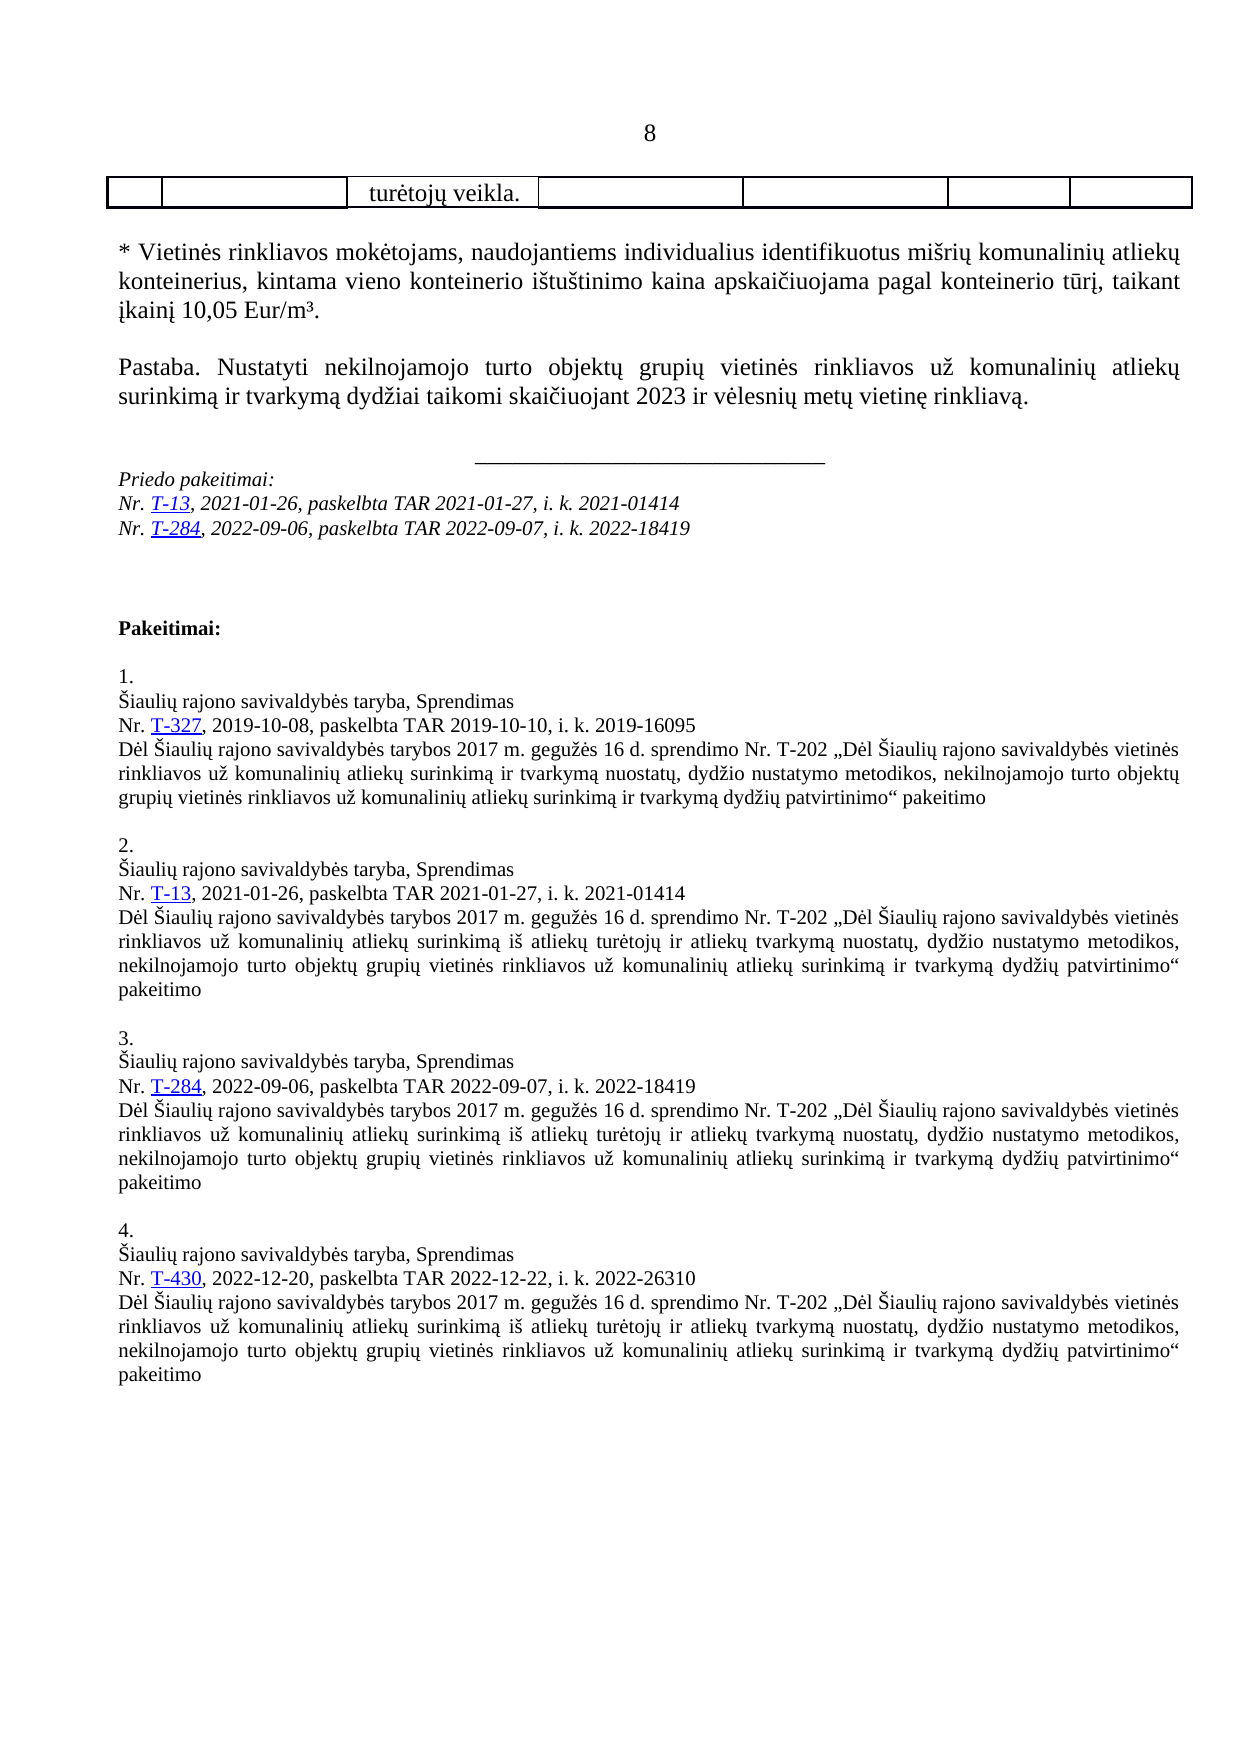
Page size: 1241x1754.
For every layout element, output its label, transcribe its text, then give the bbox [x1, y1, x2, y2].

text 3. [118, 1025, 1181, 1049]
text 1. [118, 664, 1181, 688]
text * Vietinės rinkliavos mokėtojams, naudojantiems individualius identifikuotus mišrių komunalinių atliekų konteinerius, kintama vieno konteinerio ištuštinimo kaina apskaičiuojama pagal konteinerio tūrį, taikant įkainį 10,05 Eur/m³. [118, 237, 1181, 323]
text Dėl Šiaulių rajono savivaldybės tarybos 2017 m. gegužės 16 d. sprendimo Nr. T-202 „Dėl Šiaulių rajono savivaldybės vietinės rinkliavos už komunalinių atliekų surinkimą iš atliekų turėtojų ir atliekų tvarkymą nuostatų, dydžio nustatymo metodikos, nekilnojamojo turto objektų grupių vietinės rinkliavos už komunalinių atliekų surinkimą ir tvarkymą dydžių patvirtinimo“ pakeitimo [118, 1098, 1181, 1194]
text 2. [118, 833, 1181, 857]
text ____________________________ [118, 438, 1181, 467]
table_cell [744, 178, 947, 206]
text Šiaulių rajono savivaldybės taryba, Sprendimas [118, 688, 1181, 713]
text Pastaba. Nustatyti nekilnojamojo turto objektų grupių vietinės rinkliavos už komunalinių atliekų surinkimą ir tvarkymą dydžiai taikomi skaičiuojant 2023 ir vėlesnių metų vietinę rinkliavą. [118, 352, 1181, 410]
text Dėl Šiaulių rajono savivaldybės tarybos 2017 m. gegužės 16 d. sprendimo Nr. T-202 „Dėl Šiaulių rajono savivaldybės vietinės rinkliavos už komunalinių atliekų surinkimą ir tvarkymą nuostatų, dydžio nustatymo metodikos, nekilnojamojo turto objektų grupių vietinės rinkliavos už komunalinių atliekų surinkimą ir tvarkymą dydžių patvirtinimo“ pakeitimo [118, 737, 1181, 809]
text Priedo pakeitimai: [118, 467, 1181, 491]
text Pakeitimai: [118, 616, 1181, 640]
text Nr. T-284, 2022-09-06, paskelbta TAR 2022-09-07, i. k. 2022-18419 [118, 1073, 1181, 1098]
table_cell [1071, 178, 1191, 206]
table_cell [163, 178, 346, 206]
text Šiaulių rajono savivaldybės taryba, Sprendimas [118, 1242, 1181, 1266]
table_cell turėtojų veikla. [348, 177, 538, 206]
text Nr. T-284, 2022-09-06, paskelbta TAR 2022-09-07, i. k. 2022-18419 [118, 515, 1181, 539]
text Dėl Šiaulių rajono savivaldybės tarybos 2017 m. gegužės 16 d. sprendimo Nr. T-202 „Dėl Šiaulių rajono savivaldybės vietinės rinkliavos už komunalinių atliekų surinkimą iš atliekų turėtojų ir atliekų tvarkymą nuostatų, dydžio nustatymo metodikos, nekilnojamojo turto objektų grupių vietinės rinkliavos už komunalinių atliekų surinkimą ir tvarkymą dydžių patvirtinimo“ pakeitimo [118, 905, 1181, 1001]
table_cell [109, 178, 161, 206]
table_cell [539, 178, 742, 206]
text Šiaulių rajono savivaldybės taryba, Sprendimas [118, 857, 1181, 881]
text 4. [118, 1218, 1181, 1242]
text Nr. T-13, 2021-01-26, paskelbta TAR 2021-01-27, i. k. 2021-01414 [118, 491, 1181, 515]
text Šiaulių rajono savivaldybės taryba, Sprendimas [118, 1049, 1181, 1073]
table_cell [949, 178, 1069, 206]
text Nr. T-430, 2022-12-20, paskelbta TAR 2022-12-22, i. k. 2022-26310 [118, 1266, 1181, 1290]
text Dėl Šiaulių rajono savivaldybės tarybos 2017 m. gegužės 16 d. sprendimo Nr. T-202 „Dėl Šiaulių rajono savivaldybės vietinės rinkliavos už komunalinių atliekų surinkimą iš atliekų turėtojų ir atliekų tvarkymą nuostatų, dydžio nustatymo metodikos, nekilnojamojo turto objektų grupių vietinės rinkliavos už komunalinių atliekų surinkimą ir tvarkymą dydžių patvirtinimo“ pakeitimo [118, 1290, 1181, 1386]
text Nr. T-327, 2019-10-08, paskelbta TAR 2019-10-10, i. k. 2019-16095 [118, 713, 1181, 737]
text Nr. T-13, 2021-01-26, paskelbta TAR 2021-01-27, i. k. 2021-01414 [118, 881, 1181, 905]
